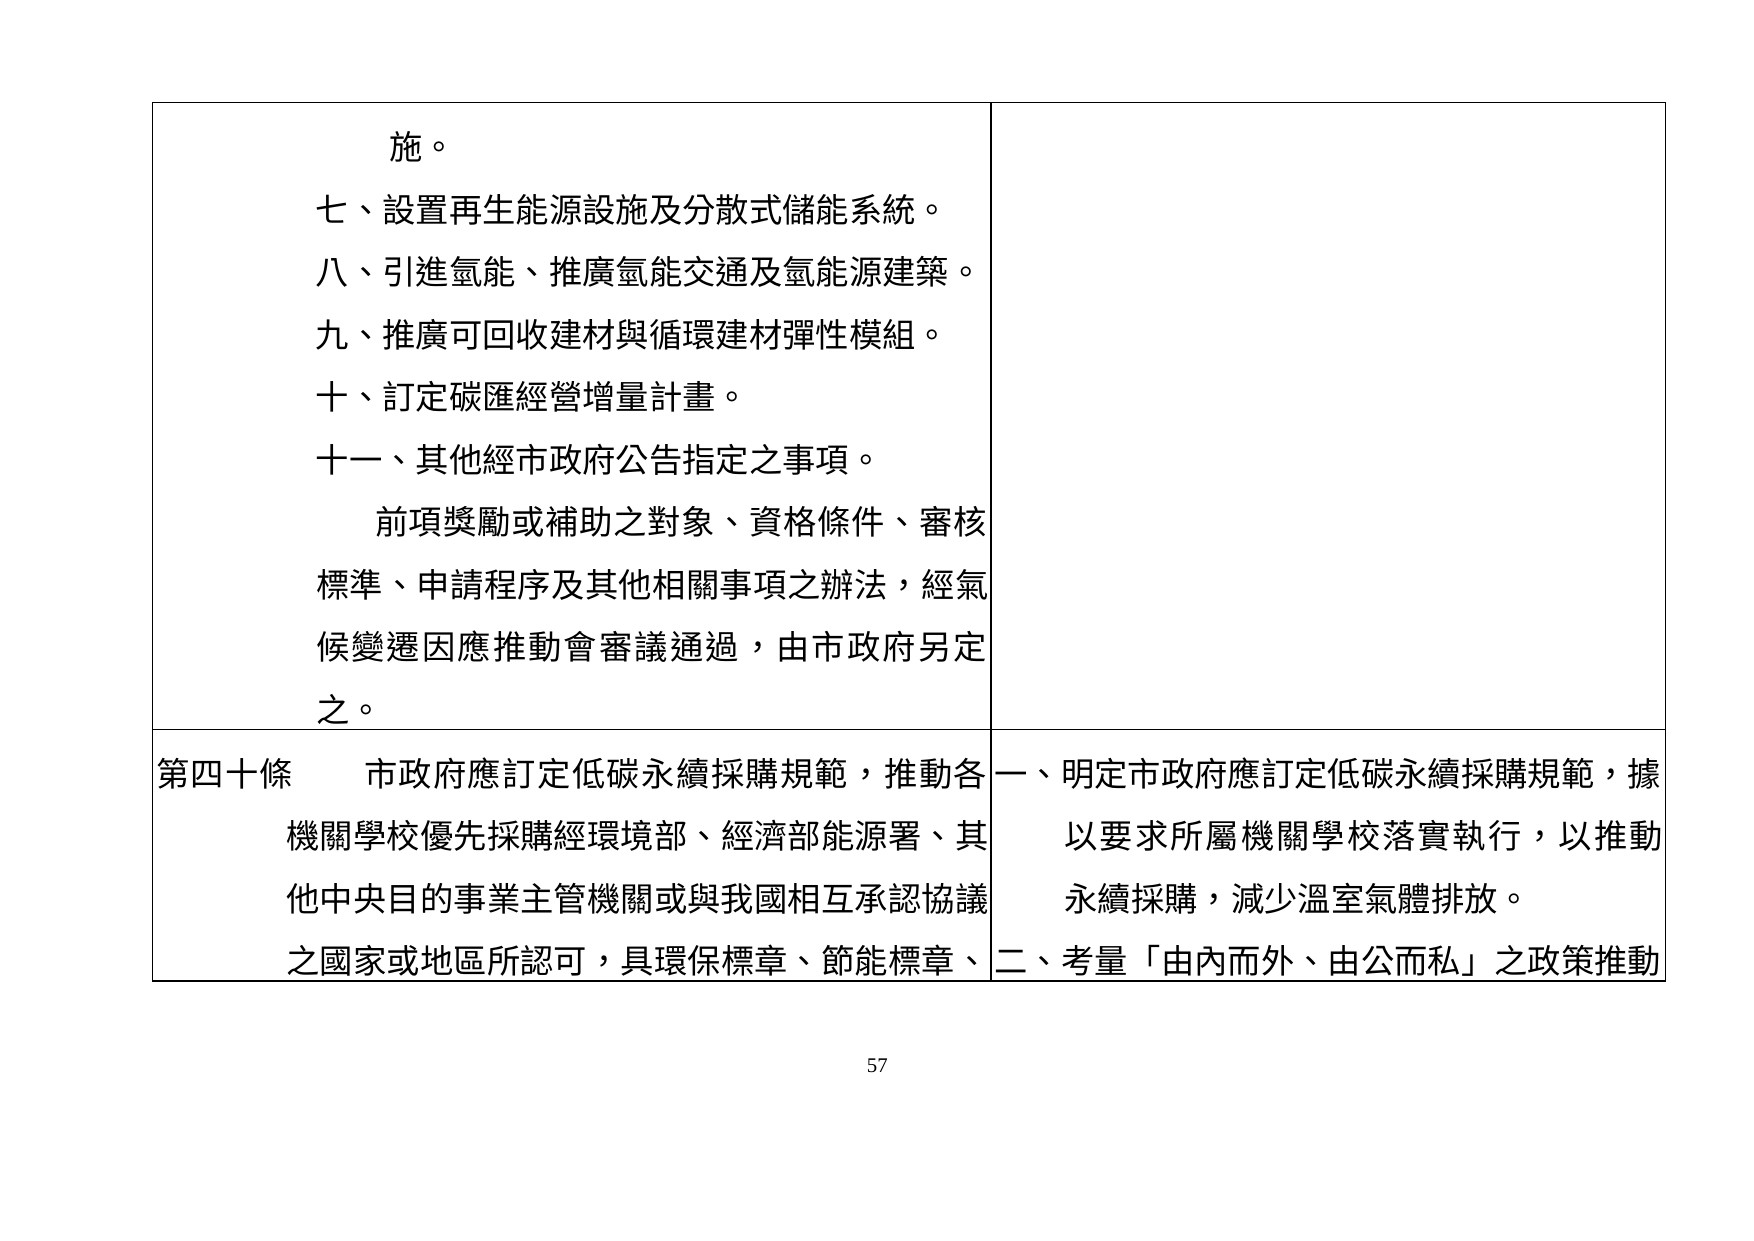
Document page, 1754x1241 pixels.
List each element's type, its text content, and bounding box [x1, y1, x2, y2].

table_cell 施。 七、設置再生能源設施及分散式儲能系統。 八、引進氫能、推廣氫能交通及氫能源建築。 九、推廣可回收建材與循環建材彈性模組。 十、訂定碳匯經營增量計畫。 十一、其他經市政府公告指定之事項。 前項獎勵或補助之對象、資格條件、審核標準、申請程序及其他相關事項之辦法，經氣候變遷因應推動會審議通過，由市政府另定之。 [153, 103, 990, 728]
table_cell 第四十條 市政府應訂定低碳永續採購規範，推動各機關學校優先採購經環境部、經濟部能源署、其他中央目的事業主管機關或與我國相互承認協議之國家或地區所認可，具環保標章、節能標章、 [153, 730, 990, 980]
table_cell 一、明定市政府應訂定低碳永續採購規範，據以要求所屬機關學校落實執行，以推動永續採購，減少溫室氣體排放。 二、考量「由內而外、由公而私」之政策推動 [992, 730, 1665, 980]
table_cell [992, 103, 1665, 728]
